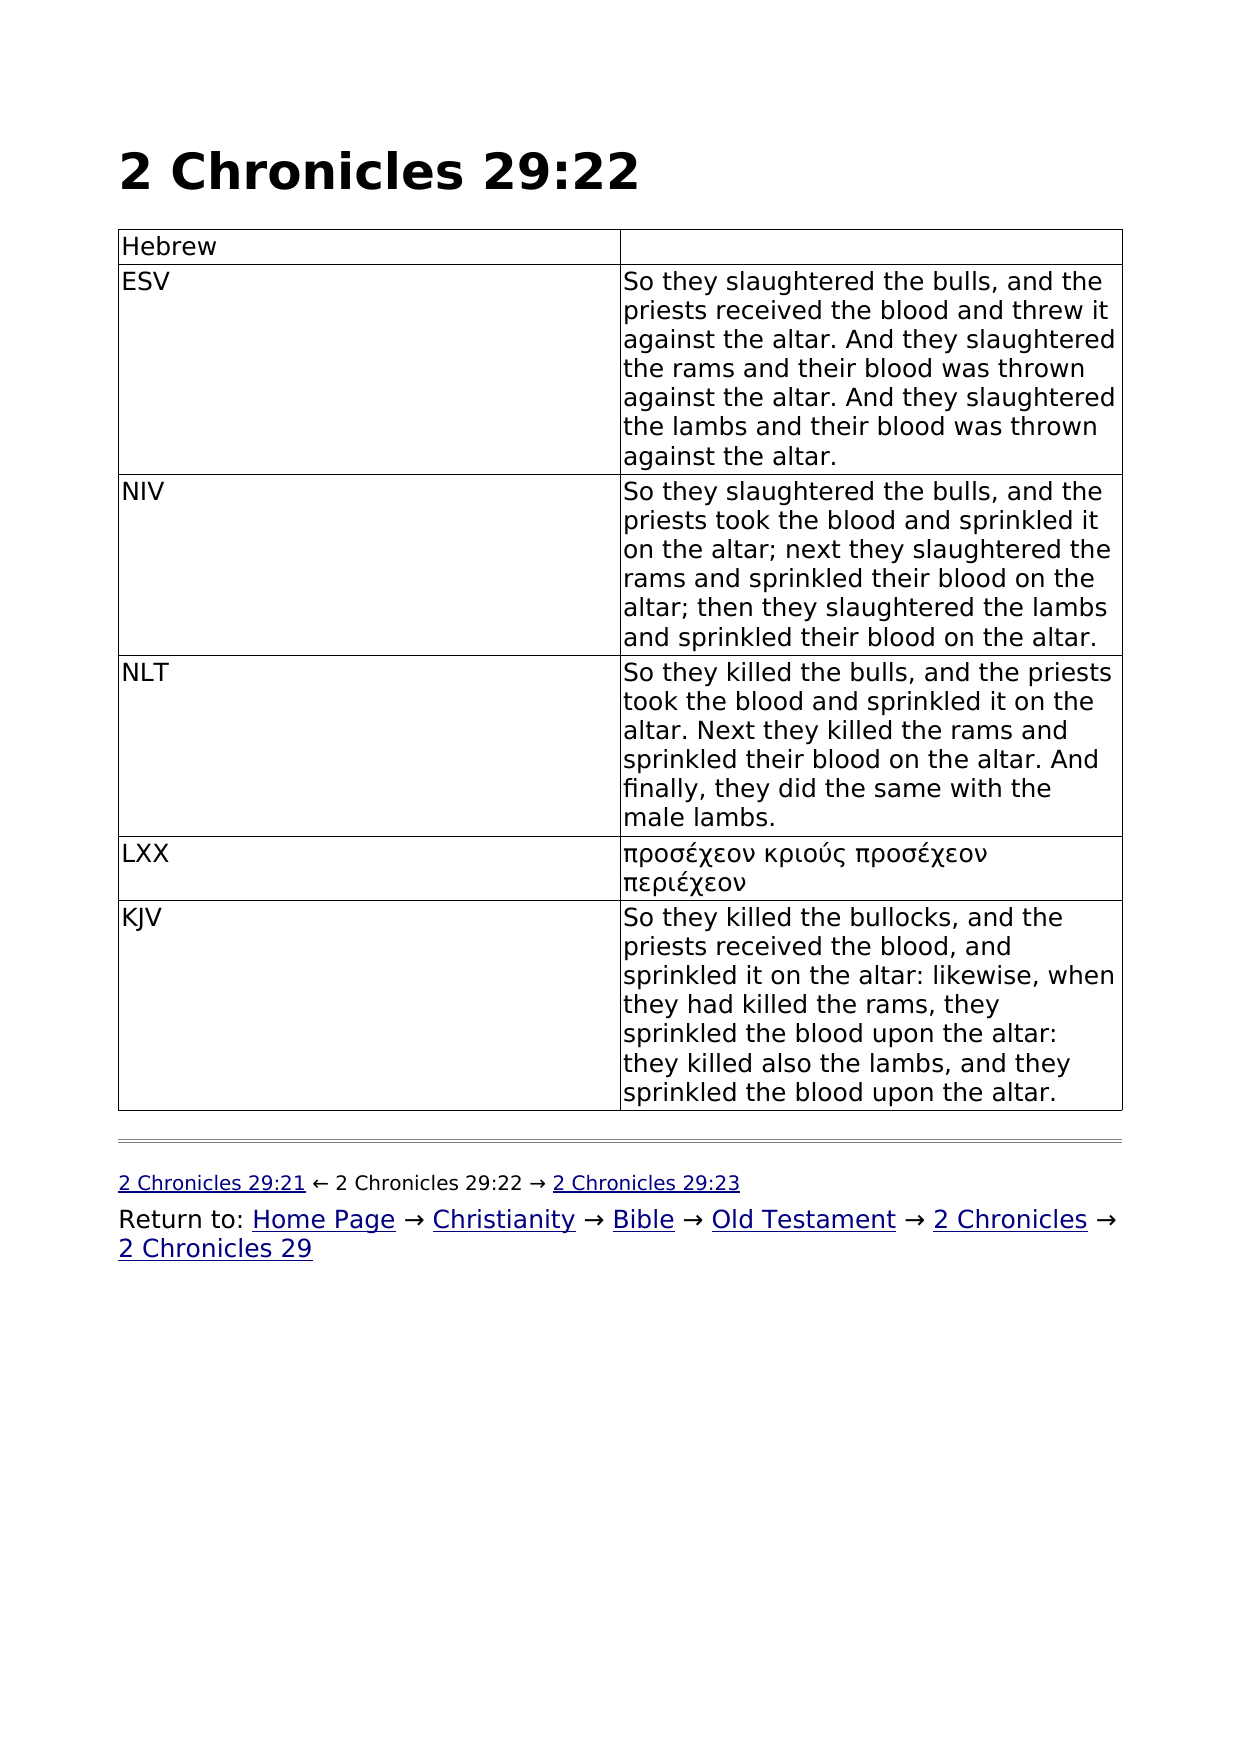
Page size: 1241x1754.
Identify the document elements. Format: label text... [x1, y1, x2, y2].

table_cell προσέχεον κριούς προσέχεον περιέχεον [621, 837, 1122, 900]
text Return to: Home Page → Christianity → Bible → Old Testament → 2 Chronicles → 2 Chronicles 29 [118, 1205, 1122, 1264]
table_header [621, 230, 1122, 264]
table_cell So they killed the bullocks, and the priests received the blood, and sprinkled it on the altar: likewise, when they had killed the rams, they sprinkled the blood upon the altar: they killed also the lambs, and they sprinkled the blood upon the altar. [621, 901, 1122, 1110]
subtitle 2 Chronicles 29:22 [118, 143, 1122, 201]
table_cell KJV [119, 901, 620, 1110]
table_cell So they killed the bulls, and the priests took the blood and sprinkled it on the altar. Next they killed the rams and sprinkled their blood on the altar. And finally, they did the same with the male lambs. [621, 656, 1122, 836]
text 2 Chronicles 29:21 ← 2 Chronicles 29:22 → 2 Chronicles 29:23 [118, 1171, 1122, 1205]
table_cell LXX [119, 837, 620, 900]
table_cell ESV [119, 265, 620, 474]
table_header Hebrew [119, 230, 620, 264]
table_cell NIV [119, 475, 620, 655]
table_cell So they slaughtered the bulls, and the priests received the blood and threw it against the altar. And they slaughtered the rams and their blood was thrown against the altar. And they slaughtered the lambs and their blood was thrown against the altar. [621, 265, 1122, 474]
table_cell So they slaughtered the bulls, and the priests took the blood and sprinkled it on the altar; next they slaughtered the rams and sprinkled their blood on the altar; then they slaughtered the lambs and sprinkled their blood on the altar. [621, 475, 1122, 655]
table_cell NLT [119, 656, 620, 836]
